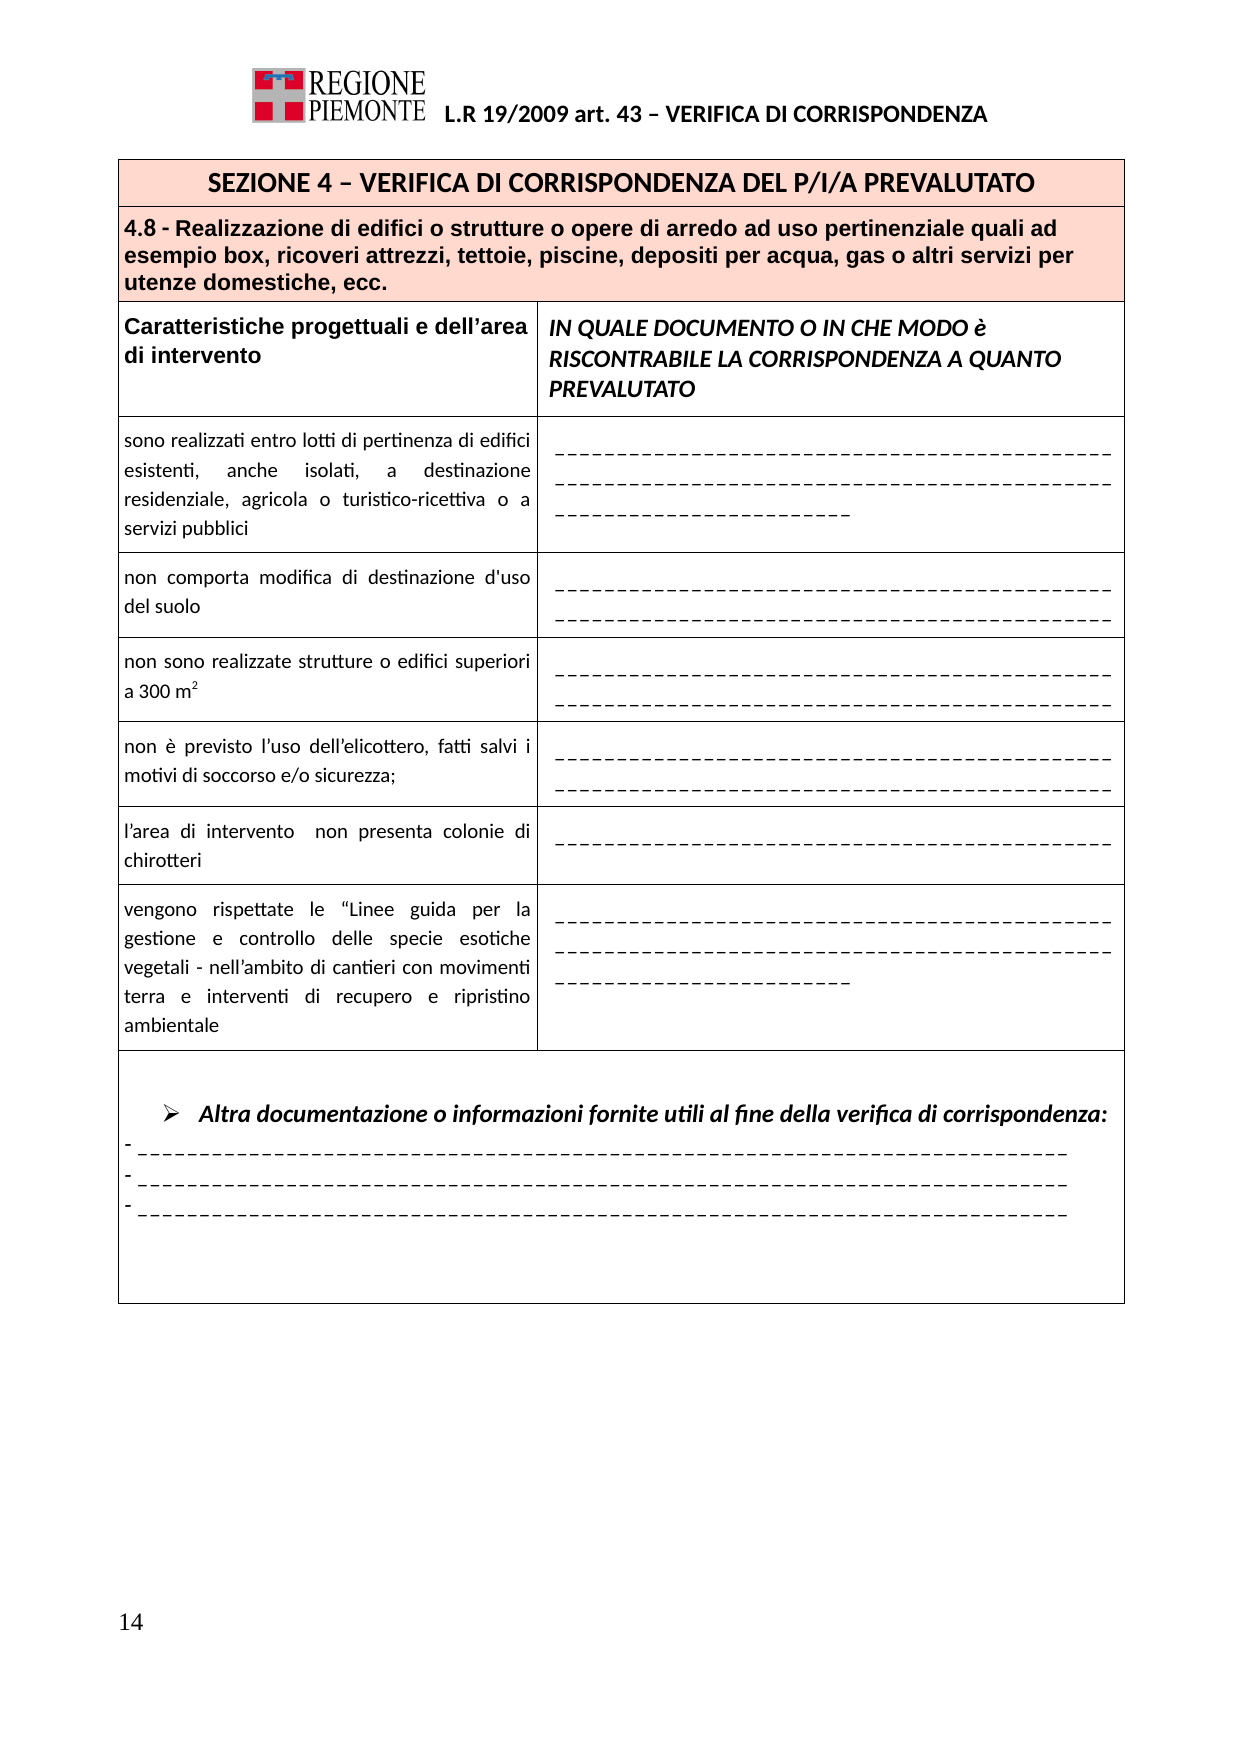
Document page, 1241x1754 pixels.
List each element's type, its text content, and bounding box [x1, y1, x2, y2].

table_header SEZIONE 4 – VERIFICA DI CORRISPONDENZA DEL P/I/A PREVALUTATO [119, 160, 1124, 206]
table_cell __________________________________________________________________________________________ [538, 722, 1124, 806]
table_cell __________________________________________________________________________________________________________________ [538, 417, 1124, 552]
table_cell Caratteristiche progettuali e dell’area di intervento [119, 302, 537, 416]
table_cell 4.8 - Realizzazione di edifici o strutture o opere di arredo ad uso pertinenziale quali ad esempio box, ricoveri attrezzi, tettoie, piscine, depositi per acqua, gas o altri servizi per utenze domestiche, ecc. [119, 207, 1124, 301]
table_cell _____________________________________________ [538, 807, 1124, 884]
table_cell non è previsto l’uso dell’elicottero, fatti salvi i motivi di soccorso e/o sicurezza; [119, 722, 537, 806]
table_cell sono realizzati entro lotti di pertinenza di edifici esistenti, anche isolati, a destinazione residenziale, agricola o turistico-ricettiva o a servizi pubblici [119, 417, 537, 552]
table_cell __________________________________________________________________________________________ [538, 553, 1124, 637]
picture [252, 68, 426, 123]
table_cell vengono rispettate le “Linee guida per la gestione e controllo delle specie esotiche vegetali - nell’ambito di cantieri con movimenti terra e interventi di recupero e ripristino ambientale [119, 885, 537, 1050]
table_cell non comporta modifica di destinazione d'uso del suolo [119, 553, 537, 637]
table_cell l’area di intervento non presenta colonie di chirotteri [119, 807, 537, 884]
table_cell non sono realizzate strutture o edifici superiori a 300 m2 [119, 638, 537, 721]
table_cell Altra documentazione o informazioni fornite utili al fine della verifica di corrispondenza: - ___________________________________________________________________________ - ___________________________________________________________________________ - ___________________________________________________________________________ [119, 1051, 1124, 1303]
table_cell __________________________________________________________________________________________________________________ [538, 885, 1124, 1050]
table_cell IN QUALE DOCUMENTO O IN CHE MODO è RISCONTRABILE LA CORRISPONDENZA A QUANTO PREVALUTATO [538, 302, 1124, 416]
table_cell __________________________________________________________________________________________ [538, 638, 1124, 721]
